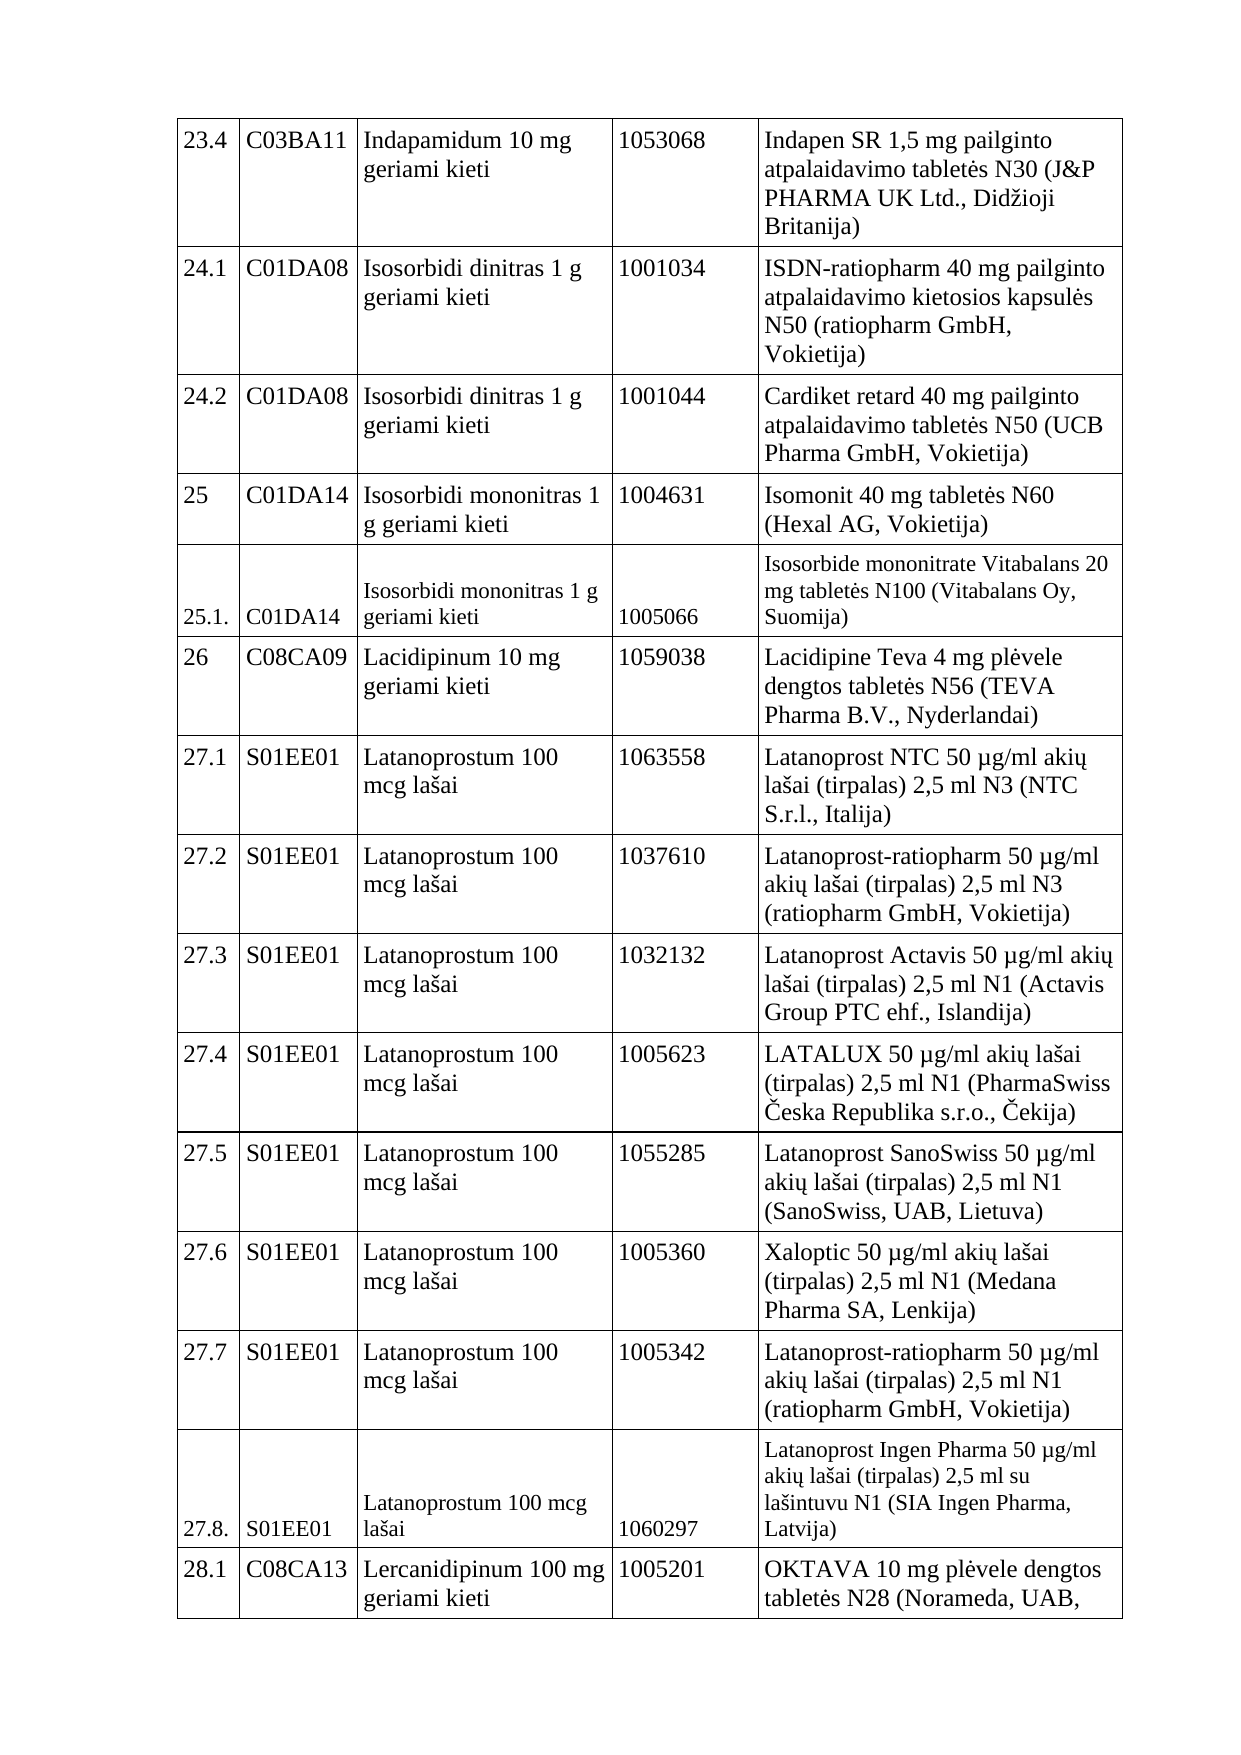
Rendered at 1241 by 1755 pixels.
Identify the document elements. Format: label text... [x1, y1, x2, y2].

table_cell Latanoprostum 100 mcg lašai [358, 1133, 612, 1231]
table_cell S01EE01 [240, 1430, 357, 1547]
table_cell 27.6 [178, 1232, 239, 1330]
table_cell Latanoprost Actavis 50 µg/ml akių lašai (tirpalas) 2,5 ml N1 (Actavis Group PTC ehf., Islandija) [759, 934, 1122, 1032]
table_cell 27.7 [178, 1331, 239, 1429]
table_cell Lercanidipinum 100 mg geriami kieti [358, 1548, 612, 1618]
table_cell Latanoprost NTC 50 µg/ml akių lašai (tirpalas) 2,5 ml N3 (NTC S.r.l., Italija) [759, 736, 1122, 834]
table_cell OKTAVA 10 mg plėvele dengtos tabletės N28 (Norameda, UAB, [759, 1548, 1122, 1618]
table_cell Latanoprost-ratiopharm 50 µg/ml akių lašai (tirpalas) 2,5 ml N3 (ratiopharm GmbH, Vokietija) [759, 835, 1122, 933]
table_cell 1001034 [613, 247, 758, 374]
table_cell Indapamidum 10 mg geriami kieti [358, 119, 612, 246]
table_cell Isosorbidi dinitras 1 g geriami kieti [358, 247, 612, 374]
table_cell Latanoprostum 100 mcg lašai [358, 835, 612, 933]
table_cell 1004631 [613, 474, 758, 543]
table_cell 27.8. [178, 1430, 239, 1547]
table_cell 1005623 [613, 1033, 758, 1131]
table_cell Indapen SR 1,5 mg pailginto atpalaidavimo tabletės N30 (J&P PHARMA UK Ltd., Didžioji Britanija) [759, 119, 1122, 246]
table_cell 1005201 [613, 1548, 758, 1618]
table_cell 27.5 [178, 1133, 239, 1231]
table_cell 24.2 [178, 375, 239, 473]
table_cell Latanoprostum 100 mcg lašai [358, 1331, 612, 1429]
table_cell 1059038 [613, 637, 758, 735]
table_cell C01DA08 [240, 375, 357, 473]
table_cell 24.1 [178, 247, 239, 374]
table_cell 27.4 [178, 1033, 239, 1131]
table_cell 27.3 [178, 934, 239, 1032]
table_cell Latanoprostum 100 mcg lašai [358, 1430, 612, 1547]
table_cell S01EE01 [240, 934, 357, 1032]
table_cell 23.4 [178, 119, 239, 246]
table_cell Isosorbidi dinitras 1 g geriami kieti [358, 375, 612, 473]
table_cell 1037610 [613, 835, 758, 933]
table_cell 1063558 [613, 736, 758, 834]
table_cell 28.1 [178, 1548, 239, 1618]
table_cell 1055285 [613, 1133, 758, 1231]
table_cell Latanoprostum 100 mcg lašai [358, 934, 612, 1032]
table_cell Latanoprostum 100 mcg lašai [358, 1033, 612, 1131]
table_cell 1060297 [613, 1430, 758, 1547]
table_cell 1032132 [613, 934, 758, 1032]
table_cell S01EE01 [240, 835, 357, 933]
table_cell Cardiket retard 40 mg pailginto atpalaidavimo tabletės N50 (UCB Pharma GmbH, Vokietija) [759, 375, 1122, 473]
table_cell C01DA14 [240, 474, 357, 543]
table_cell 1005360 [613, 1232, 758, 1330]
table_cell 1001044 [613, 375, 758, 473]
table_cell S01EE01 [240, 1033, 357, 1131]
table_cell Latanoprostum 100 mcg lašai [358, 736, 612, 834]
table_cell Isosorbidi mononitras 1 g geriami kieti [358, 474, 612, 543]
table_cell S01EE01 [240, 1331, 357, 1429]
table_cell Latanoprost SanoSwiss 50 µg/ml akių lašai (tirpalas) 2,5 ml N1 (SanoSwiss, UAB, Lietuva) [759, 1133, 1122, 1231]
table_cell Isomonit 40 mg tabletės N60 (Hexal AG, Vokietija) [759, 474, 1122, 543]
table_cell Lacidipinum 10 mg geriami kieti [358, 637, 612, 735]
table_cell Latanoprostum 100 mcg lašai [358, 1232, 612, 1330]
table_cell 27.1 [178, 736, 239, 834]
table_cell 26 [178, 637, 239, 735]
table_cell 1005342 [613, 1331, 758, 1429]
table_cell S01EE01 [240, 736, 357, 834]
table_cell C08CA13 [240, 1548, 357, 1618]
table_cell C01DA14 [240, 545, 357, 636]
table_cell Xaloptic 50 µg/ml akių lašai (tirpalas) 2,5 ml N1 (Medana Pharma SA, Lenkija) [759, 1232, 1122, 1330]
table_cell 27.2 [178, 835, 239, 933]
table_cell ISDN-ratiopharm 40 mg pailginto atpalaidavimo kietosios kapsulės N50 (ratiopharm GmbH, Vokietija) [759, 247, 1122, 374]
table_cell 1053068 [613, 119, 758, 246]
table_cell Latanoprost-ratiopharm 50 µg/ml akių lašai (tirpalas) 2,5 ml N1 (ratiopharm GmbH, Vokietija) [759, 1331, 1122, 1429]
table_cell LATALUX 50 µg/ml akių lašai (tirpalas) 2,5 ml N1 (PharmaSwiss Česka Republika s.r.o., Čekija) [759, 1033, 1122, 1131]
table_cell Isosorbidi mononitras 1 g geriami kieti [358, 545, 612, 636]
table_cell 25.1. [178, 545, 239, 636]
table_cell 25 [178, 474, 239, 543]
table_cell 1005066 [613, 545, 758, 636]
table_cell Lacidipine Teva 4 mg plėvele dengtos tabletės N56 (TEVA Pharma B.V., Nyderlandai) [759, 637, 1122, 735]
table_cell Isosorbide mononitrate Vitabalans 20 mg tabletės N100 (Vitabalans Oy, Suomija) [759, 545, 1122, 636]
table_cell C08CA09 [240, 637, 357, 735]
table_cell Latanoprost Ingen Pharma 50 µg/ml akių lašai (tirpalas) 2,5 ml su lašintuvu N1 (SIA Ingen Pharma, Latvija) [759, 1430, 1122, 1547]
table_cell C01DA08 [240, 247, 357, 374]
table_cell S01EE01 [240, 1133, 357, 1231]
table_cell S01EE01 [240, 1232, 357, 1330]
table_cell C03BA11 [240, 119, 357, 246]
